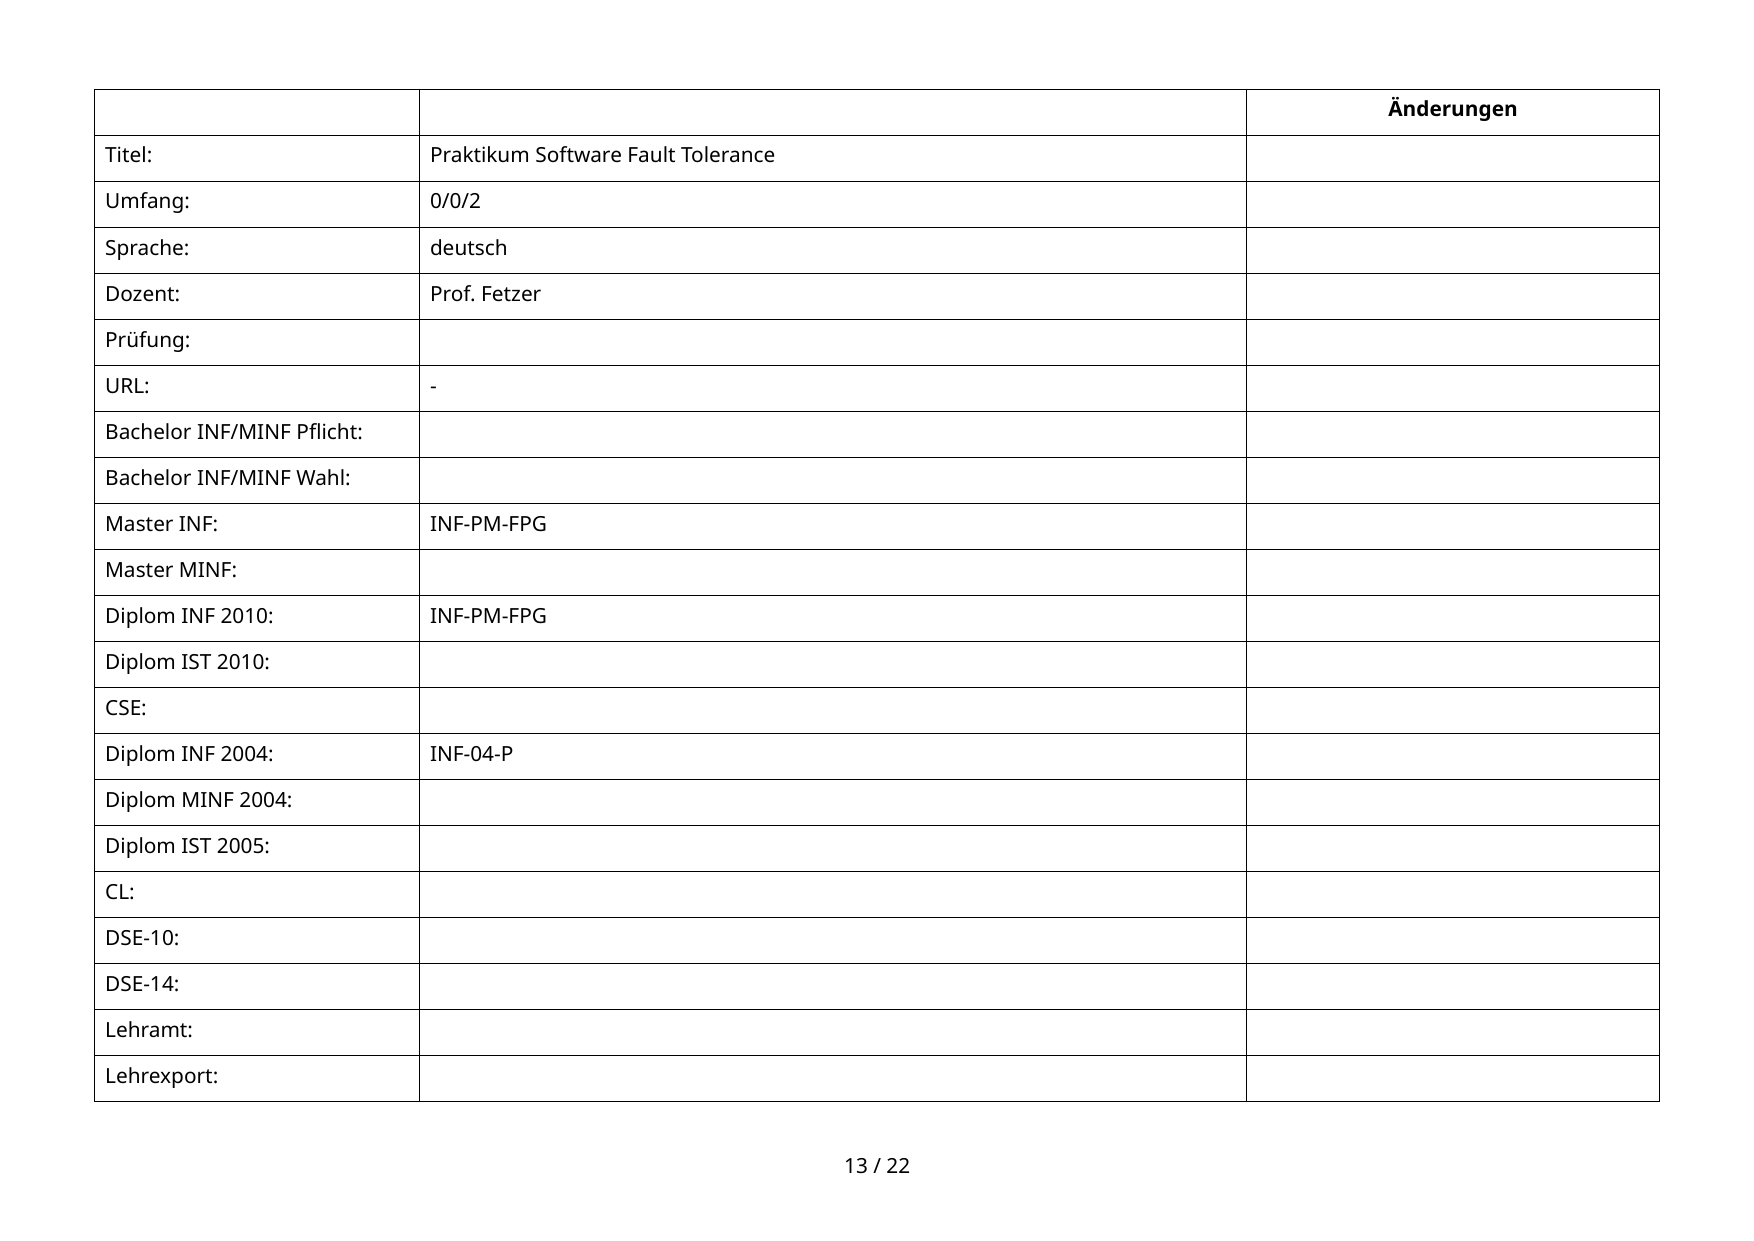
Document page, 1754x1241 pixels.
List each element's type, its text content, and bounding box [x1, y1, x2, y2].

table_cell [1247, 734, 1659, 779]
table_cell Diplom IST 2010: [95, 642, 419, 687]
table_cell [1247, 964, 1659, 1009]
table_cell [1247, 550, 1659, 595]
table_cell [420, 412, 1246, 457]
table_cell [1247, 366, 1659, 411]
table_header [420, 90, 1246, 134]
table_cell deutsch [420, 228, 1246, 273]
table_cell Bachelor INF/MINF Wahl: [95, 458, 419, 503]
table_cell CL: [95, 872, 419, 917]
table_cell [1247, 826, 1659, 871]
table_cell URL: [95, 366, 419, 411]
table_cell [420, 918, 1246, 963]
table_cell Dozent: [95, 274, 419, 319]
table_cell INF-PM-FPG [420, 596, 1246, 641]
table_cell [1247, 1010, 1659, 1055]
table_cell 0/0/2 [420, 182, 1246, 227]
table_cell [1247, 596, 1659, 641]
table_cell Diplom INF 2004: [95, 734, 419, 779]
table_cell [420, 964, 1246, 1009]
table_cell Umfang: [95, 182, 419, 227]
table_cell Prof. Fetzer [420, 274, 1246, 319]
table_cell [1247, 228, 1659, 273]
table_cell [1247, 320, 1659, 365]
table_cell [1247, 688, 1659, 733]
table_header Änderungen [1247, 90, 1659, 134]
table_cell [420, 642, 1246, 687]
table_cell Sprache: [95, 228, 419, 273]
table_cell [420, 1010, 1246, 1055]
table_cell Lehrexport: [95, 1056, 419, 1101]
table_cell [1247, 458, 1659, 503]
table_cell Master INF: [95, 504, 419, 549]
table_cell Lehramt: [95, 1010, 419, 1055]
table_cell INF-PM-FPG [420, 504, 1246, 549]
table_cell [420, 550, 1246, 595]
table_cell Prüfung: [95, 320, 419, 365]
table_cell [1247, 918, 1659, 963]
table_cell Titel: [95, 136, 419, 181]
table_cell DSE-10: [95, 918, 419, 963]
table_cell DSE-14: [95, 964, 419, 1009]
table_cell [420, 320, 1246, 365]
table_cell [1247, 1056, 1659, 1101]
table_cell [1247, 274, 1659, 319]
table_header [95, 90, 419, 134]
table_cell - [420, 366, 1246, 411]
table_cell [1247, 872, 1659, 917]
table_cell [420, 458, 1246, 503]
table_cell INF-04-P [420, 734, 1246, 779]
table_cell [1247, 504, 1659, 549]
table_cell Diplom MINF 2004: [95, 780, 419, 825]
table_cell [1247, 412, 1659, 457]
table_cell CSE: [95, 688, 419, 733]
table_cell Diplom INF 2010: [95, 596, 419, 641]
table_cell [420, 780, 1246, 825]
table_cell [1247, 642, 1659, 687]
table_cell [420, 826, 1246, 871]
table_cell Bachelor INF/MINF Pflicht: [95, 412, 419, 457]
table_cell Praktikum Software Fault Tolerance [420, 136, 1246, 181]
table_cell [1247, 182, 1659, 227]
table_cell Master MINF: [95, 550, 419, 595]
table_cell [420, 688, 1246, 733]
table_cell [420, 872, 1246, 917]
table_cell [1247, 780, 1659, 825]
table_cell Diplom IST 2005: [95, 826, 419, 871]
table_cell [420, 1056, 1246, 1101]
table_cell [1247, 136, 1659, 181]
